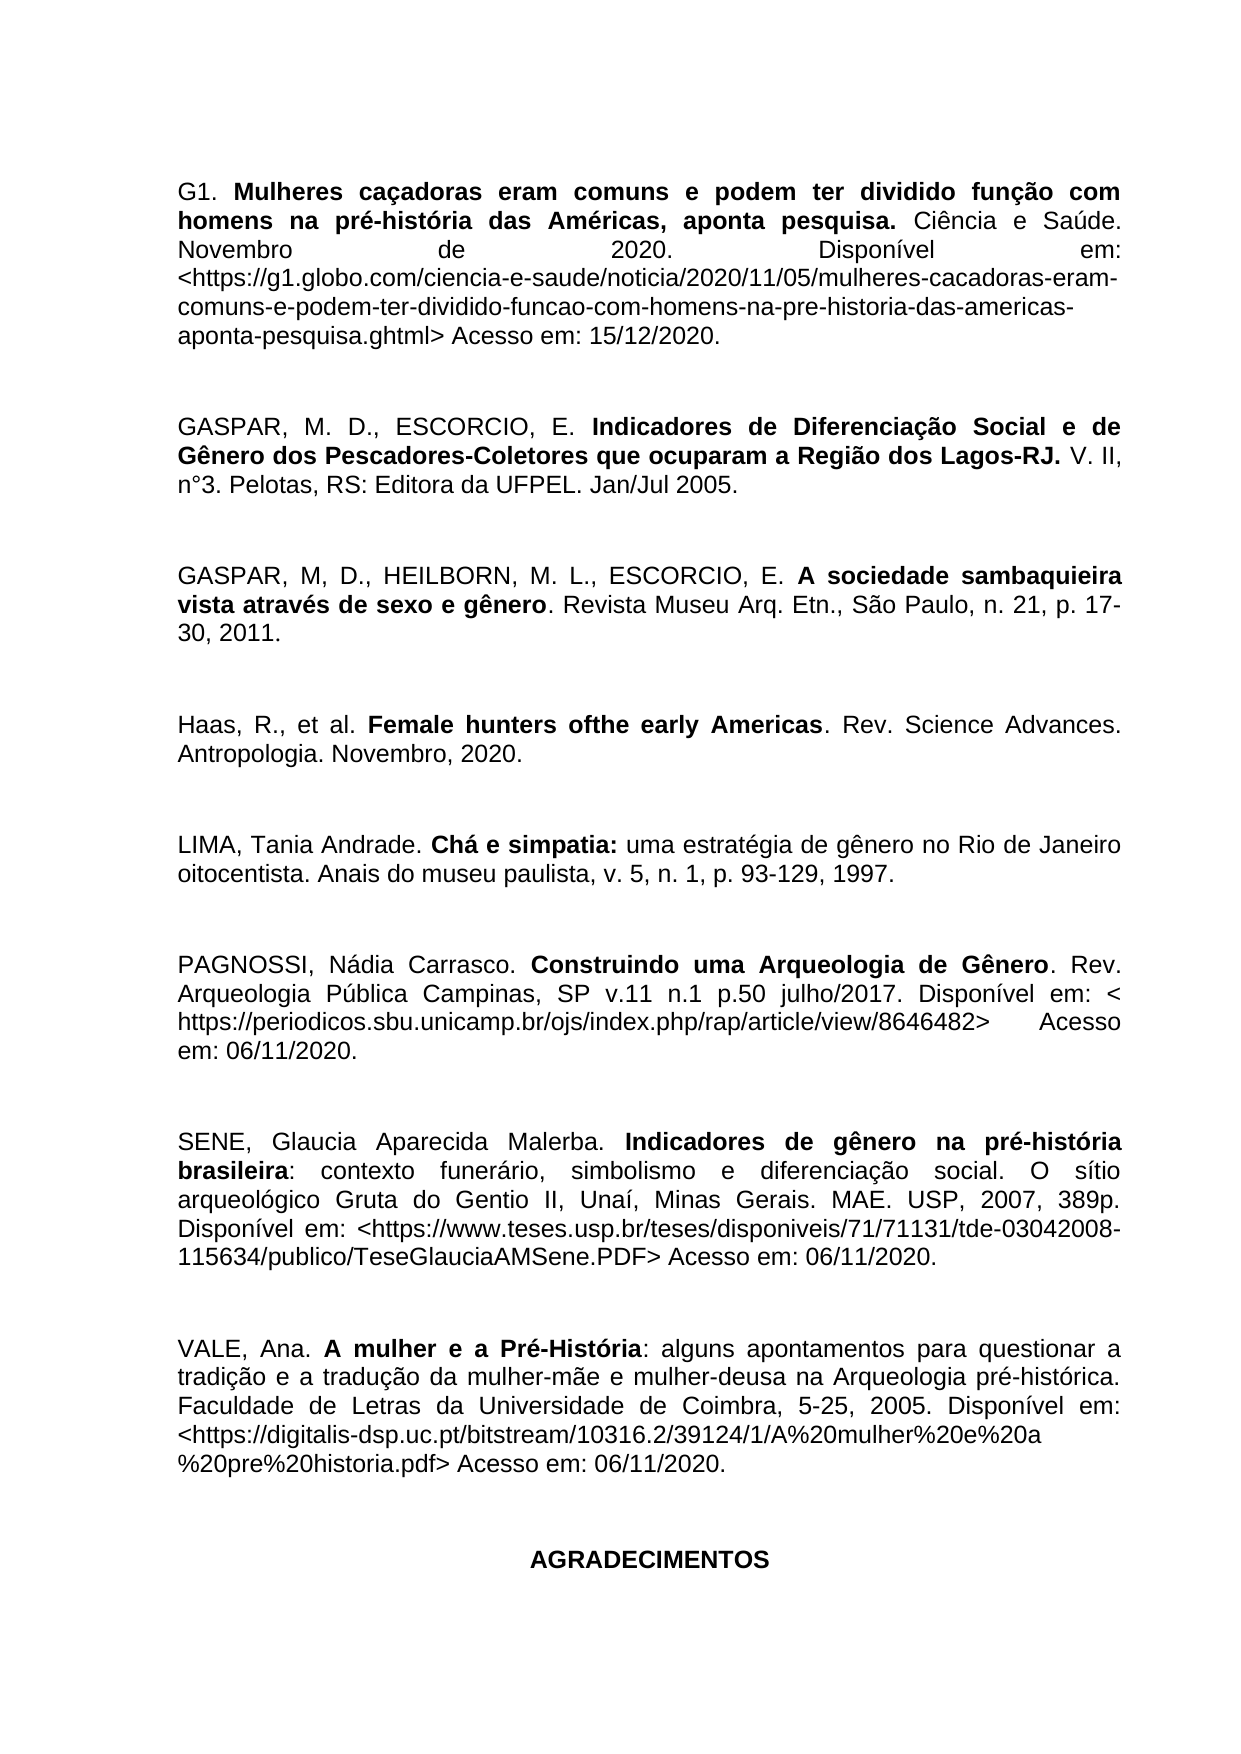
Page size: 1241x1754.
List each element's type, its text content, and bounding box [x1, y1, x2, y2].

text GASPAR, M. D., ESCORCIO, E. Indicadores de Diferenciação Social e de Gênero dos Pescadores-Coletores que ocuparam a Região dos Lagos-RJ. V. II, n°3. Pelotas, RS: Editora da UFPEL. Jan/Jul 2005. [177, 412, 1122, 498]
text VALE, Ana. A mulher e a Pré-História: alguns apontamentos para questionar a tradição e a tradução da mulher-mãe e mulher-deusa na Arqueologia pré-histórica. Faculdade de Letras da Universidade de Coimbra, 5-25, 2005. Disponível em: <https://digitalis-dsp.uc.pt/bitstream/10316.2/39124/1/A%20mulher%20e%20a%20pre%20historia.pdf> Acesso em: 06/11/2020. [177, 1333, 1122, 1477]
text Haas, R., et al. Female hunters ofthe early Americas. Rev. Science Advances. Antropologia. Novembro, 2020. [177, 710, 1122, 767]
text PAGNOSSI, Nádia Carrasco. Construindo uma Arqueologia de Gênero. Rev. Arqueologia Pública Campinas, SP v.11 n.1 p.50 julho/2017. Disponível em: < https://periodicos.sbu.unicamp.br/ojs/index.php/rap/article/view/8646482> Acesso em: 06/11/2020. [177, 950, 1122, 1065]
text SENE, Glaucia Aparecida Malerba. Indicadores de gênero na pré-história brasileira: contexto funerário, simbolismo e diferenciação social. O sítio arqueológico Gruta do Gentio II, Unaí, Minas Gerais. MAE. USP, 2007, 389p. Disponível em: <https://www.teses.usp.br/teses/disponiveis/71/71131/tde-03042008-115634/publico/TeseGlauciaAMSene.PDF> Acesso em: 06/11/2020. [177, 1127, 1122, 1271]
text G1. Mulheres caçadoras eram comuns e podem ter dividido função com homens na pré-história das Américas, aponta pesquisa. Ciência e Saúde. Novembro de 2020. Disponível em: <https://g1.globo.com/ciencia-e-saude/noticia/2020/11/05/mulheres-cacadoras-eram-comuns-e-podem-ter-dividido-funcao-com-homens-na-pre-historia-das-americas-aponta-pesquisa.ghtml> Acesso em: 15/12/2020. [177, 177, 1122, 350]
text AGRADECIMENTOS [177, 1545, 1122, 1574]
text GASPAR, M, D., HEILBORN, M. L., ESCORCIO, E. A sociedade sambaquieira vista através de sexo e gênero. Revista Museu Arq. Etn., São Paulo, n. 21, p. 17-30, 2011. [177, 561, 1122, 647]
text LIMA, Tania Andrade. Chá e simpatia: uma estratégia de gênero no Rio de Janeiro oitocentista. Anais do museu paulista, v. 5, n. 1, p. 93-129, 1997. [177, 830, 1122, 887]
